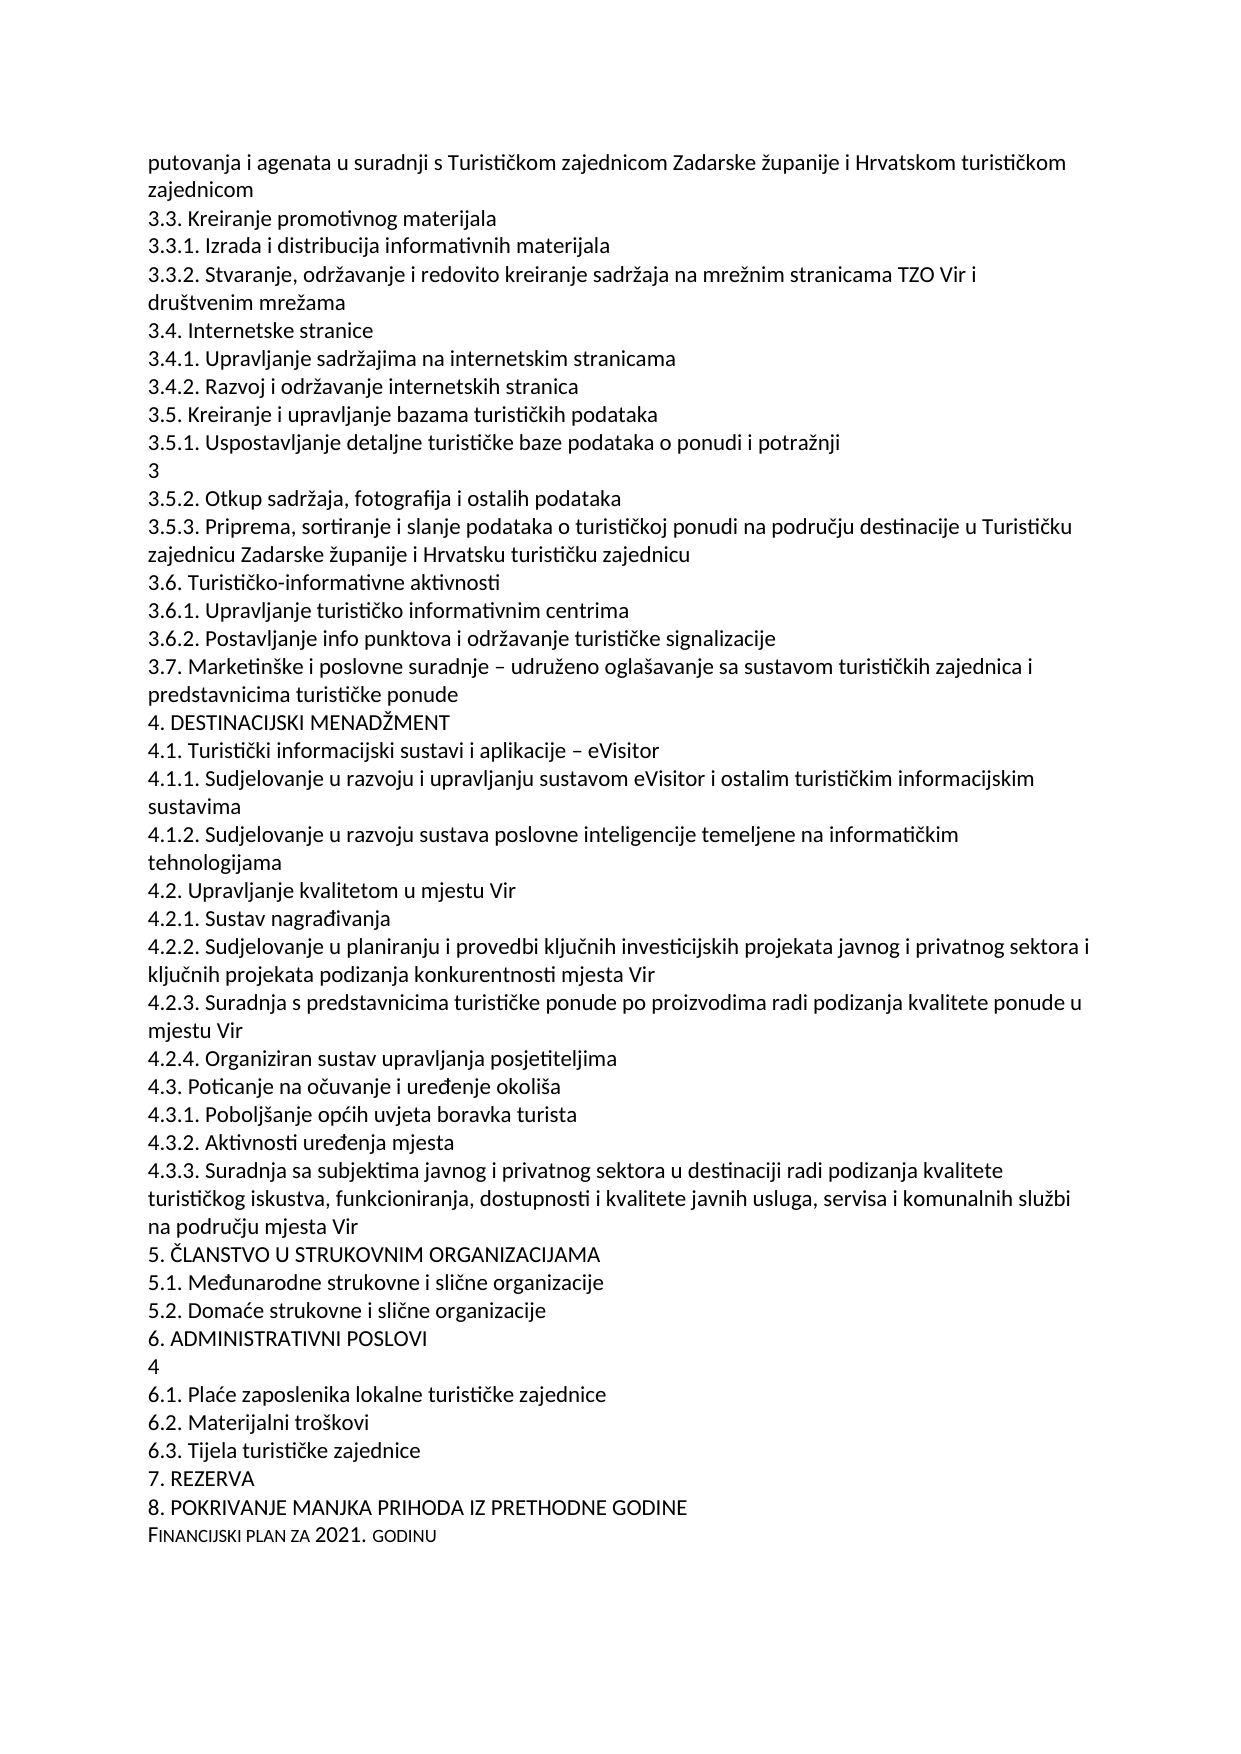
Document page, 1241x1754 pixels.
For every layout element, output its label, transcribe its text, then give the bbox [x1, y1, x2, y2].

text predstavnicima turističke ponude [148, 680, 1093, 708]
text 6. ADMINISTRATIVNI POSLOVI [148, 1324, 1093, 1352]
text 4.3. Poticanje na očuvanje i uređenje okoliša [148, 1072, 1093, 1100]
text 4.2.1. Sustav nagrađivanja [148, 904, 1093, 932]
text 4.1. Turistički informacijski sustavi i aplikacije – eVisitor [148, 736, 1093, 764]
text 3.5.3. Priprema, sortiranje i slanje podataka o turističkoj ponudi na području destinacije u Turističku [148, 512, 1093, 540]
text 4.3.3. Suradnja sa subjektima javnog i privatnog sektora u destinaciji radi podizanja kvalitete [148, 1156, 1093, 1184]
text 4.3.1. Poboljšanje općih uvjeta boravka turista [148, 1100, 1093, 1128]
text ključnih projekata podizanja konkurentnosti mjesta Vir [148, 960, 1093, 988]
text 4.2.2. Sudjelovanje u planiranju i provedbi ključnih investicijskih projekata javnog i privatnog sektora i [148, 932, 1093, 960]
text 3.5.2. Otkup sadržaja, fotografija i ostalih podataka [148, 484, 1093, 512]
text 3.3.2. Stvaranje, održavanje i redovito kreiranje sadržaja na mrežnim stranicama TZO Vir i [148, 260, 1093, 288]
text tehnologijama [148, 848, 1093, 876]
text 3.6.1. Upravljanje turističko informativnim centrima [148, 596, 1093, 624]
text 4.2.3. Suradnja s predstavnicima turističke ponude po proizvodima radi podizanja kvalitete ponude u [148, 988, 1093, 1016]
text 4.1.2. Sudjelovanje u razvoju sustava poslovne inteligencije temeljene na informatičkim [148, 820, 1093, 848]
text 4 [148, 1352, 1093, 1381]
text 3.3.1. Izrada i distribucija informativnih materijala [148, 232, 1093, 260]
text 5.1. Međunarodne strukovne i slične organizacije [148, 1268, 1093, 1296]
text 4. DESTINACIJSKI MENADŽMENT [148, 708, 1093, 736]
text 3.4. Internetske stranice [148, 316, 1093, 344]
text 8. POKRIVANJE MANJKA PRIHODA IZ PRETHODNE GODINE [148, 1493, 1093, 1521]
text 7. REZERVA [148, 1464, 1093, 1493]
text 3.4.2. Razvoj i održavanje internetskih stranica [148, 372, 1093, 400]
text mjestu Vir [148, 1016, 1093, 1044]
text društvenim mrežama [148, 288, 1093, 316]
text putovanja i agenata u suradnji s Turističkom zajednicom Zadarske županije i Hrvatskom turističkom [148, 148, 1093, 176]
text 3.3. Kreiranje promotivnog materijala [148, 204, 1093, 232]
text 6.2. Materijalni troškovi [148, 1408, 1093, 1437]
text 3.7. Marketinške i poslovne suradnje – udruženo oglašavanje sa sustavom turističkih zajednica i [148, 652, 1093, 680]
text 5. ČLANSTVO U STRUKOVNIM ORGANIZACIJAMA [148, 1240, 1093, 1268]
text 3.4.1. Upravljanje sadržajima na internetskim stranicama [148, 344, 1093, 372]
text 5.2. Domaće strukovne i slične organizacije [148, 1296, 1093, 1324]
text 3.5. Kreiranje i upravljanje bazama turističkih podataka [148, 400, 1093, 428]
text 6.1. Plaće zaposlenika lokalne turističke zajednice [148, 1381, 1093, 1408]
text 4.2. Upravljanje kvalitetom u mjestu Vir [148, 876, 1093, 904]
text zajednicu Zadarske županije i Hrvatsku turističku zajednicu [148, 540, 1093, 568]
text 3 [148, 456, 1093, 484]
text 6.3. Tijela turističke zajednice [148, 1437, 1093, 1464]
text 4.1.1. Sudjelovanje u razvoju i upravljanju sustavom eVisitor i ostalim turističkim informacijskim [148, 764, 1093, 792]
text 3.5.1. Uspostavljanje detaljne turističke baze podataka o ponudi i potražnji [148, 428, 1093, 456]
text sustavima [148, 792, 1093, 820]
text 4.3.2. Aktivnosti uređenja mjesta [148, 1128, 1093, 1156]
text FINANCIJSKI PLAN ZA 2021. GODINU [148, 1521, 1093, 1549]
text 3.6.2. Postavljanje info punktova i održavanje turističke signalizacije [148, 624, 1093, 652]
text 4.2.4. Organiziran sustav upravljanja posjetiteljima [148, 1044, 1093, 1072]
text turističkog iskustva, funkcioniranja, dostupnosti i kvalitete javnih usluga, servisa i komunalnih službi [148, 1184, 1093, 1212]
text 3.6. Turističko-informativne aktivnosti [148, 568, 1093, 596]
text zajednicom [148, 176, 1093, 204]
text na području mjesta Vir [148, 1212, 1093, 1240]
